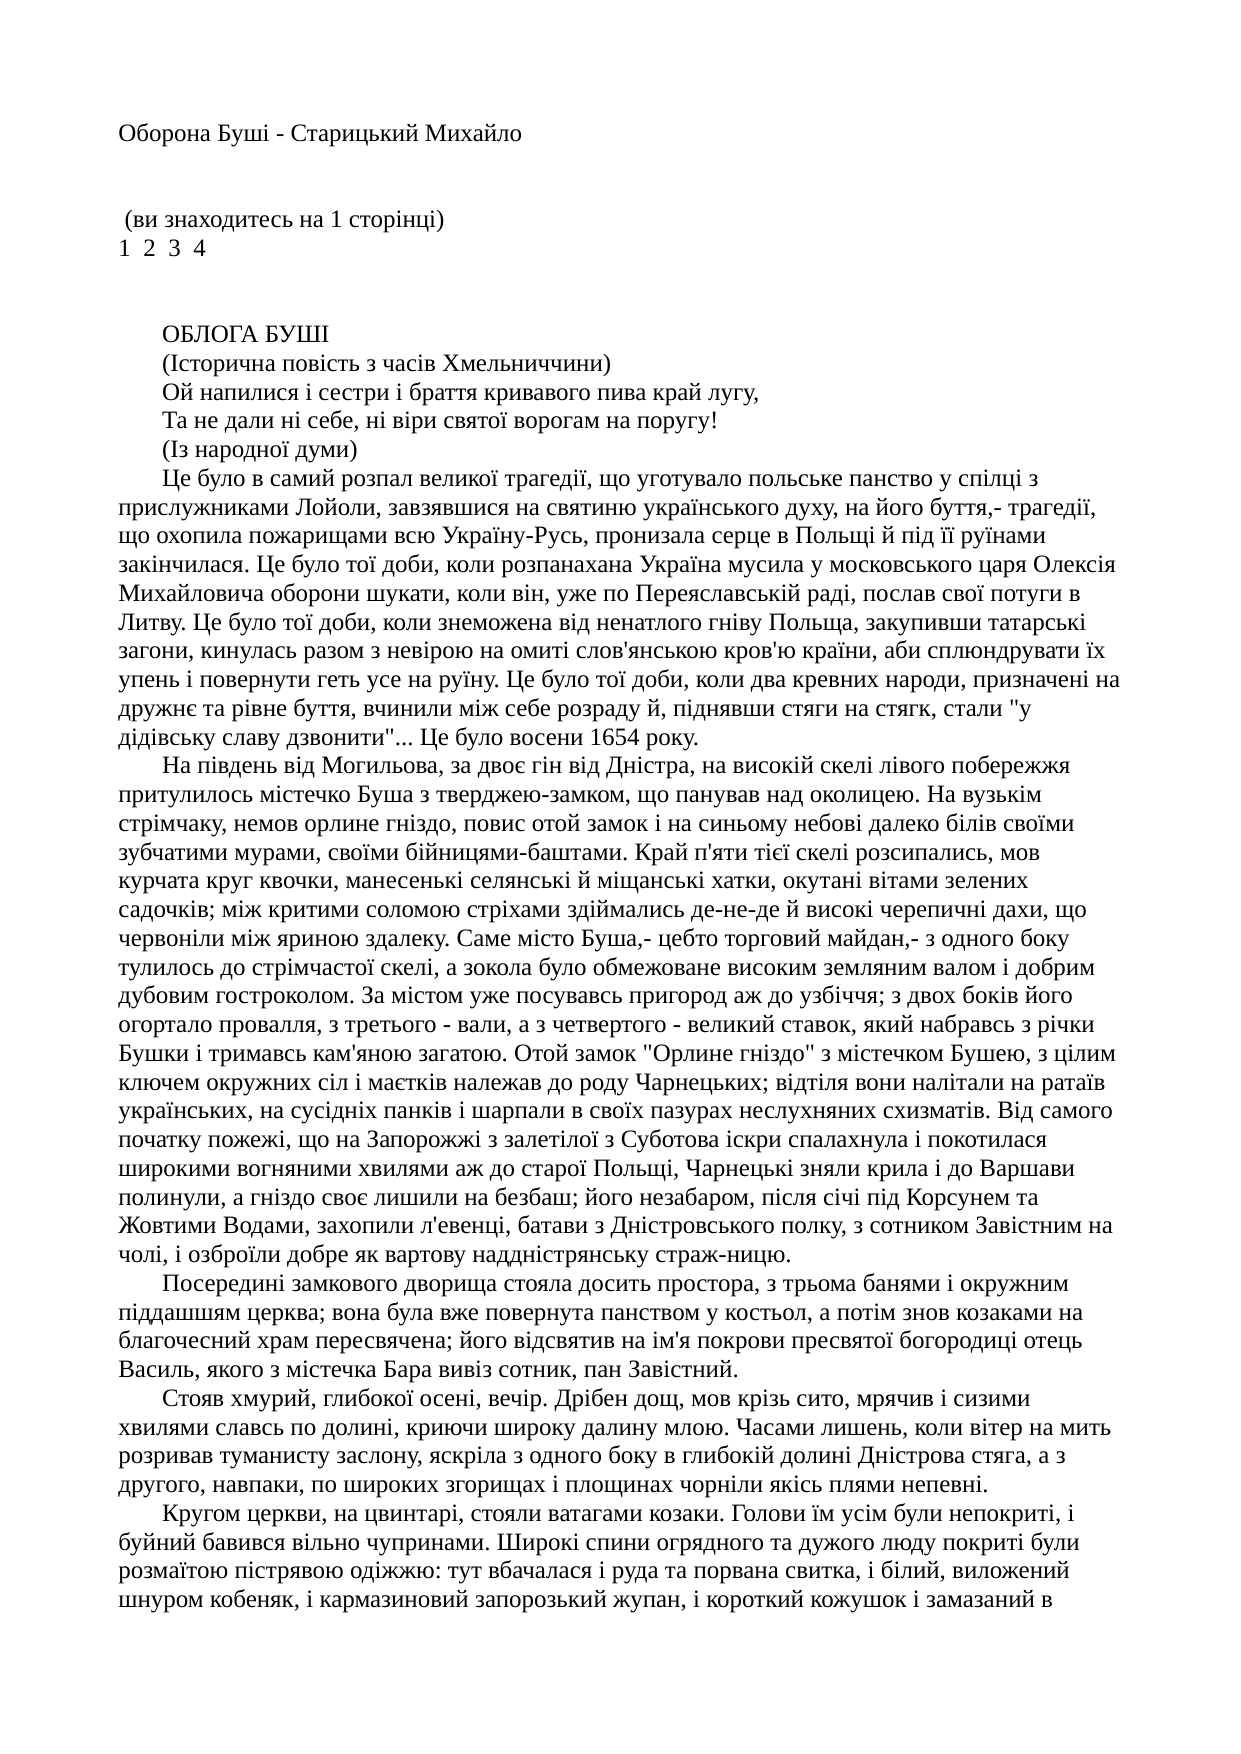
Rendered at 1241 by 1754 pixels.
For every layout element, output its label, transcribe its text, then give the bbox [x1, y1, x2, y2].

text Посередині замкового дворища стояла досить простора, з трьома банями і окружним піддашшям церква; вона була вже повернута панством у костьол, а потім знов козаками на благочесний храм пересвячена; його відсвятив на ім'я покрови пресвятої богородиці отець Василь, якого з містечка Бара вивіз сотник, пан Завістний. [118, 1268, 1122, 1383]
text ОБЛОГА БУШІ [118, 319, 1122, 348]
text (ви знаходитесь на 1 сторінці) [118, 204, 1122, 233]
text Кругом церкви, на цвинтарі, стояли ватагами козаки. Голови їм усім були непокриті, і буйний бавився вільно чупринами. Широкі спини огрядного та дужого люду покриті були розмаїтою пістрявою одіжжю: тут вбачалася і руда та порвана свитка, і білий, виложений шнуром кобеняк, і кармазиновий запорозький жупан, і короткий кожушок і замазаний в [118, 1498, 1122, 1613]
text Оборона Буші - Старицький Михайло [118, 118, 1122, 147]
text Ой напилися і сестри і браття кривавого пива край лугу, [118, 377, 1122, 406]
text (Із народної думи) [118, 434, 1122, 463]
text Та не дали ні себе, ні віри святої ворогам на поругу! [118, 406, 1122, 434]
text (Історична повість з часів Хмельниччини) [118, 348, 1122, 377]
text 1 2 3 4 [118, 233, 1122, 262]
text Стояв хмурий, глибокої осені, вечір. Дрібен дощ, мов крізь сито, мрячив і сизими хвилями славсь по долині, криючи широку далину млою. Часами лишень, коли вітер на мить розривав туманисту заслону, яскріла з одного боку в глибокій долині Дністрова стяга, а з другого, навпаки, по широких згорищах і площинах чорніли якісь плями непевні. [118, 1383, 1122, 1498]
text Це було в самий розпал великої трагедії, що уготувало польське панство у спілці з прислужниками Лойоли, завзявшися на святиню українського духу, на його буття,- трагедії, що охопила пожарищами всю Україну-Русь, пронизала серце в Польщі й під її руїнами закінчилася. Це було тої доби, коли розпанахана Україна мусила у московського царя Олексія Михайловича оборони шукати, коли він, уже по Переяславській раді, послав свої потуги в Литву. Це було тої доби, коли знеможена від ненатлого гніву Польща, закупивши татарські загони, кинулась разом з невірою на омиті слов'янською кров'ю країни, аби сплюндрувати їх упень і повернути геть усе на руїну. Це було тої доби, коли два кревних народи, призначені на дружнє та рівне буття, вчинили між себе розраду й, піднявши стяги на стягк, стали "у дідівську славу дзвонити"... Це було восени 1654 року. [118, 463, 1122, 751]
text На південь від Могильова, за двоє гін від Дністра, на високій скелі лівого побережжя притулилось містечко Буша з тверджею-замком, що панував над околицею. На вузькім стрімчаку, немов орлине гніздо, повис отой замок і на синьому небові далеко білів своїми зубчатими мурами, своїми бійницями-баштами. Край п'яти тієї скелі розсипались, мов курчата круг квочки, манесенькі селянські й міщанські хатки, окутані вітами зелених садочків; між критими соломою стріхами здіймались де-не-де й високі черепичні дахи, що червоніли між яриною здалеку. Саме місто Буша,- цебто торговий майдан,- з одного боку тулилось до стрімчастої скелі, а зокола було обмежоване високим земляним валом і добрим дубовим гостроколом. За містом уже посувавсь пригород аж до узбіччя; з двох боків його огортало провалля, з третього - вали, а з четвертого - великий ставок, який набравсь з річки Бушки і тримавсь кам'яною загатою. Отой замок "Орлине гніздо" з містечком Бушею, з цілим ключем окружних сіл і маєтків належав до роду Чарнецьких; відтіля вони налітали на ратаїв українських, на сусідніх панків і шарпали в своїх пазурах неслухняних схизматів. Від самого початку пожежі, що на Запорожжі з залетілої з Суботова іскри спалахнула і покотилася широкими вогняними хвилями аж до старої Польщі, Чарнецькі зняли крила і до Варшави полинули, а гніздо своє лишили на безбаш; його незабаром, після січі під Корсунем та Жовтими Водами, захопили л'евенці, батави з Дністровського полку, з сотником Завістним на чолі, і озброїли добре як вартову наддністрянську страж-ницю. [118, 751, 1122, 1268]
